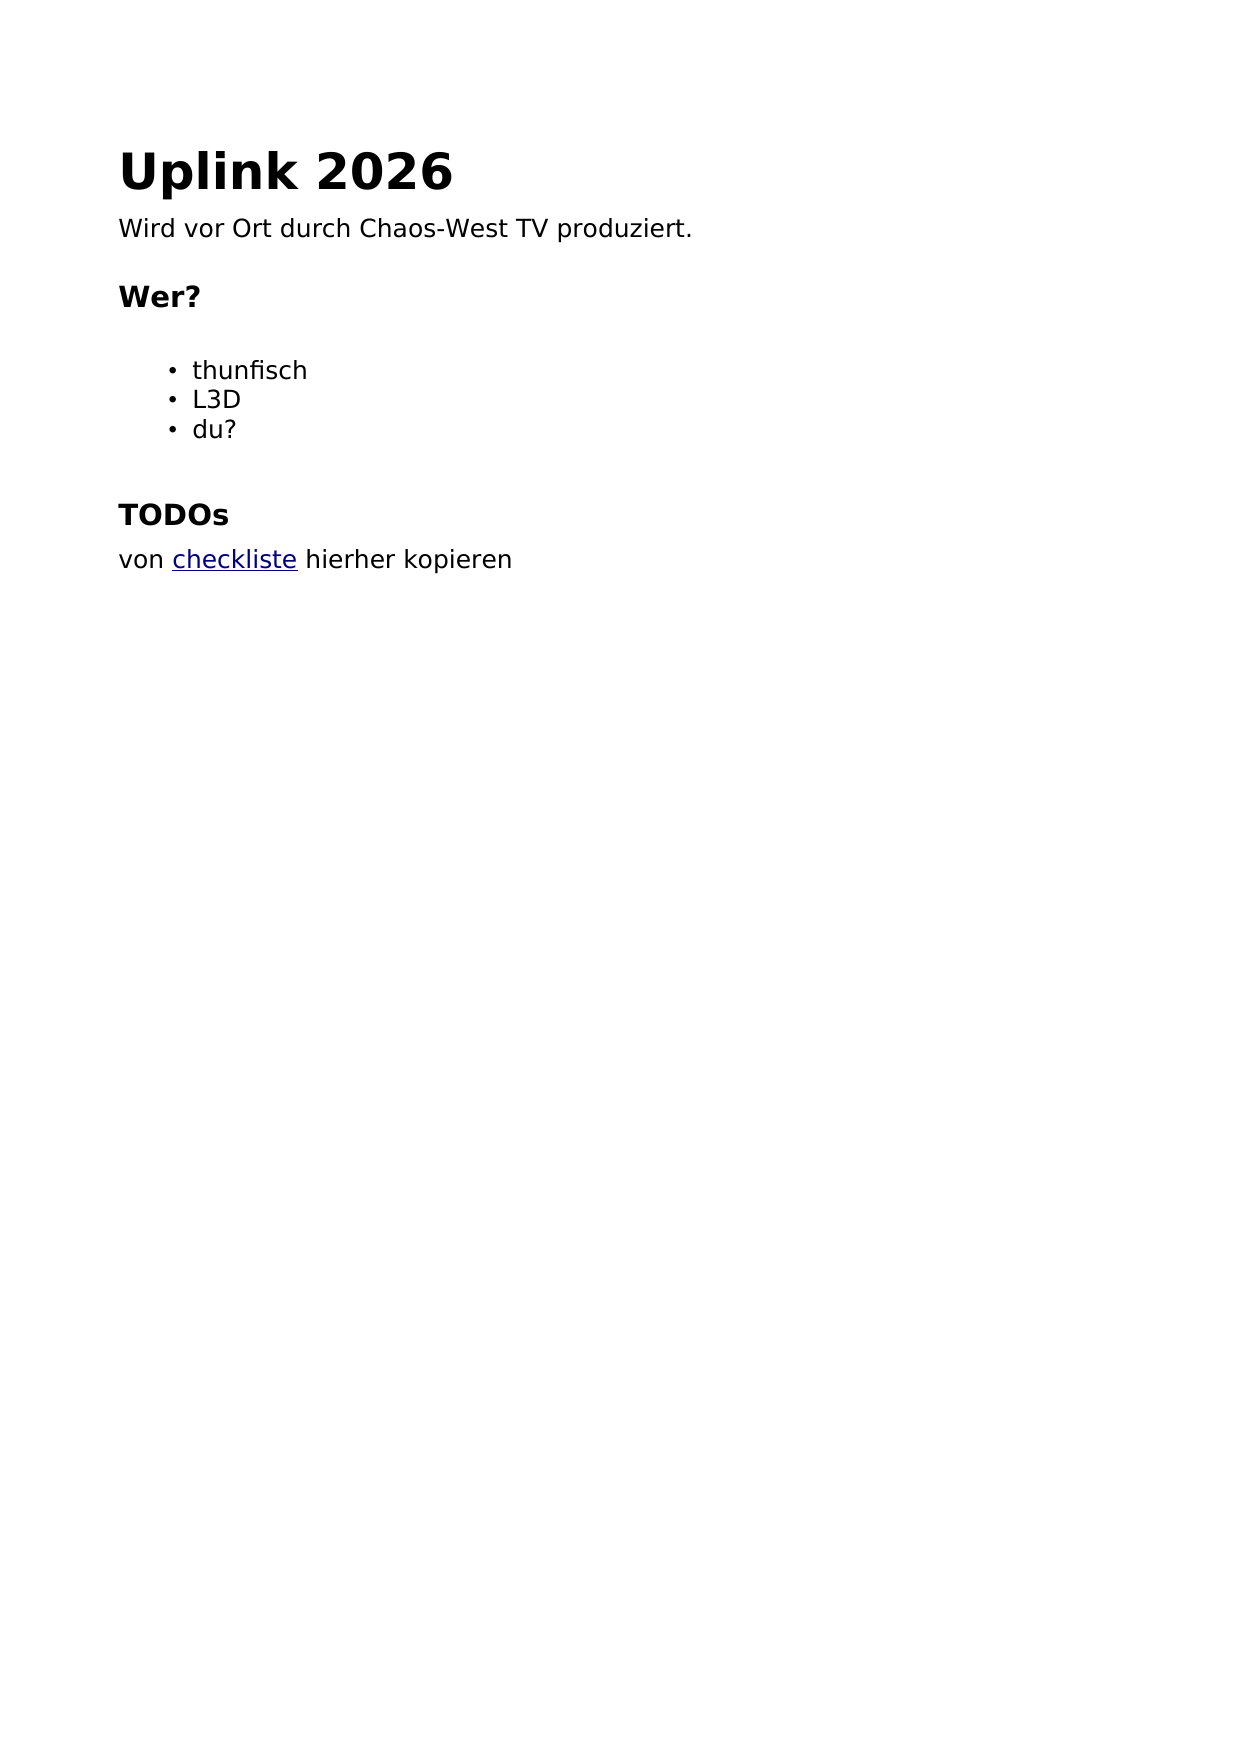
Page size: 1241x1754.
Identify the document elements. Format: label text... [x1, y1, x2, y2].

subtitle Uplink 2026 [118, 143, 1122, 201]
list L3D [177, 386, 1122, 415]
text von checkliste hierher kopieren [118, 545, 1122, 574]
text Wird vor Ort durch Chaos-West TV produziert. [118, 214, 1122, 243]
list du? [177, 415, 1122, 444]
subtitle TODOs [118, 498, 1122, 532]
list thunfisch [177, 356, 1122, 386]
subtitle Wer? [118, 281, 1122, 314]
